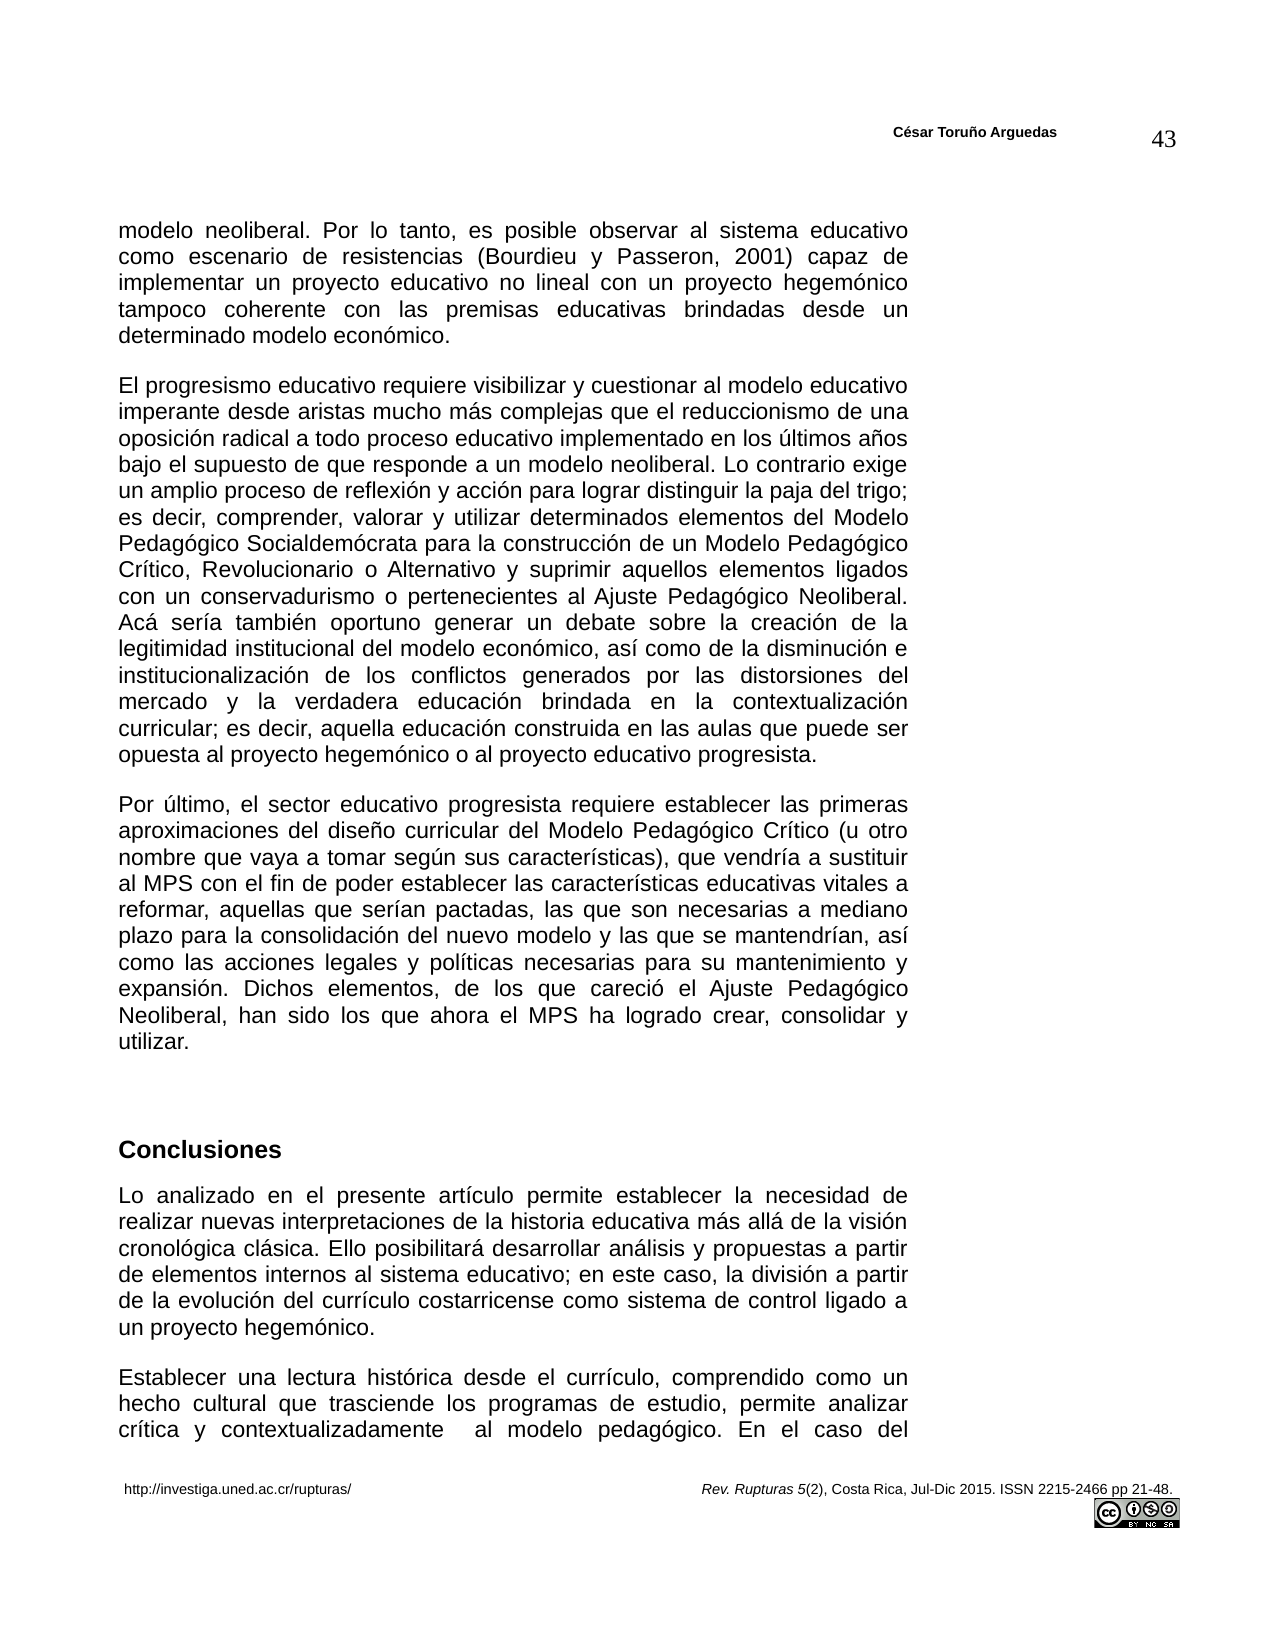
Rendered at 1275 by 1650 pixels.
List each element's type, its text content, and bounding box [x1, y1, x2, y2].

text Establecer una lectura histórica desde el currículo, comprendido como un hecho cultural que trasciende los programas de estudio, permite analizar crítica y contextualizadamente al modelo pedagógico. En el caso del [118, 1363, 909, 1442]
picture [1094, 1498, 1180, 1528]
text modelo neoliberal. Por lo tanto, es posible observar al sistema educativo como escenario de resistencias (Bourdieu y Passeron, 2001) capaz de implementar un proyecto educativo no lineal con un proyecto hegemónico tampoco coherente con las premisas educativas brindadas desde un determinado modelo económico. [118, 217, 909, 348]
subtitle Conclusiones [118, 1135, 909, 1164]
text Lo analizado en el presente artículo permite establecer la necesidad de realizar nuevas interpretaciones de la historia educativa más allá de la visión cronológica clásica. Ello posibilitará desarrollar análisis y propuestas a partir de elementos internos al sistema educativo; en este caso, la división a partir de la evolución del currículo costarricense como sistema de control ligado a un proyecto hegemónico. [118, 1182, 909, 1340]
text Por último, el sector educativo progresista requiere establecer las primeras aproximaciones del diseño curricular del Modelo Pedagógico Crítico (u otro nombre que vaya a tomar según sus características), que vendría a sustituir al MPS con el fin de poder establecer las características educativas vitales a reformar, aquellas que serían pactadas, las que son necesarias a mediano plazo para la consolidación del nuevo modelo y las que se mantendrían, así como las acciones legales y políticas necesarias para su mantenimiento y expansión. Dichos elementos, de los que careció el Ajuste Pedagógico Neoliberal, han sido los que ahora el MPS ha logrado crear, consolidar y utilizar. [118, 791, 909, 1054]
text El progresismo educativo requiere visibilizar y cuestionar al modelo educativo imperante desde aristas mucho más complejas que el reduccionismo de una oposición radical a todo proceso educativo implementado en los últimos años bajo el supuesto de que responde a un modelo neoliberal. Lo contrario exige un amplio proceso de reflexión y acción para lograr distinguir la paja del trigo; es decir, comprender, valorar y utilizar determinados elementos del Modelo Pedagógico Socialdemócrata para la construcción de un Modelo Pedagógico Crítico, Revolucionario o Alternativo y suprimir aquellos elementos ligados con un conservadurismo o pertenecientes al Ajuste Pedagógico Neoliberal. Acá sería también oportuno generar un debate sobre la creación de la legitimidad institucional del modelo económico, así como de la disminución e institucionalización de los conflictos generados por las distorsiones del mercado y la verdadera educación brindada en la contextualización curricular; es decir, aquella educación construida en las aulas que puede ser opuesta al proyecto hegemónico o al proyecto educativo progresista. [118, 372, 909, 767]
